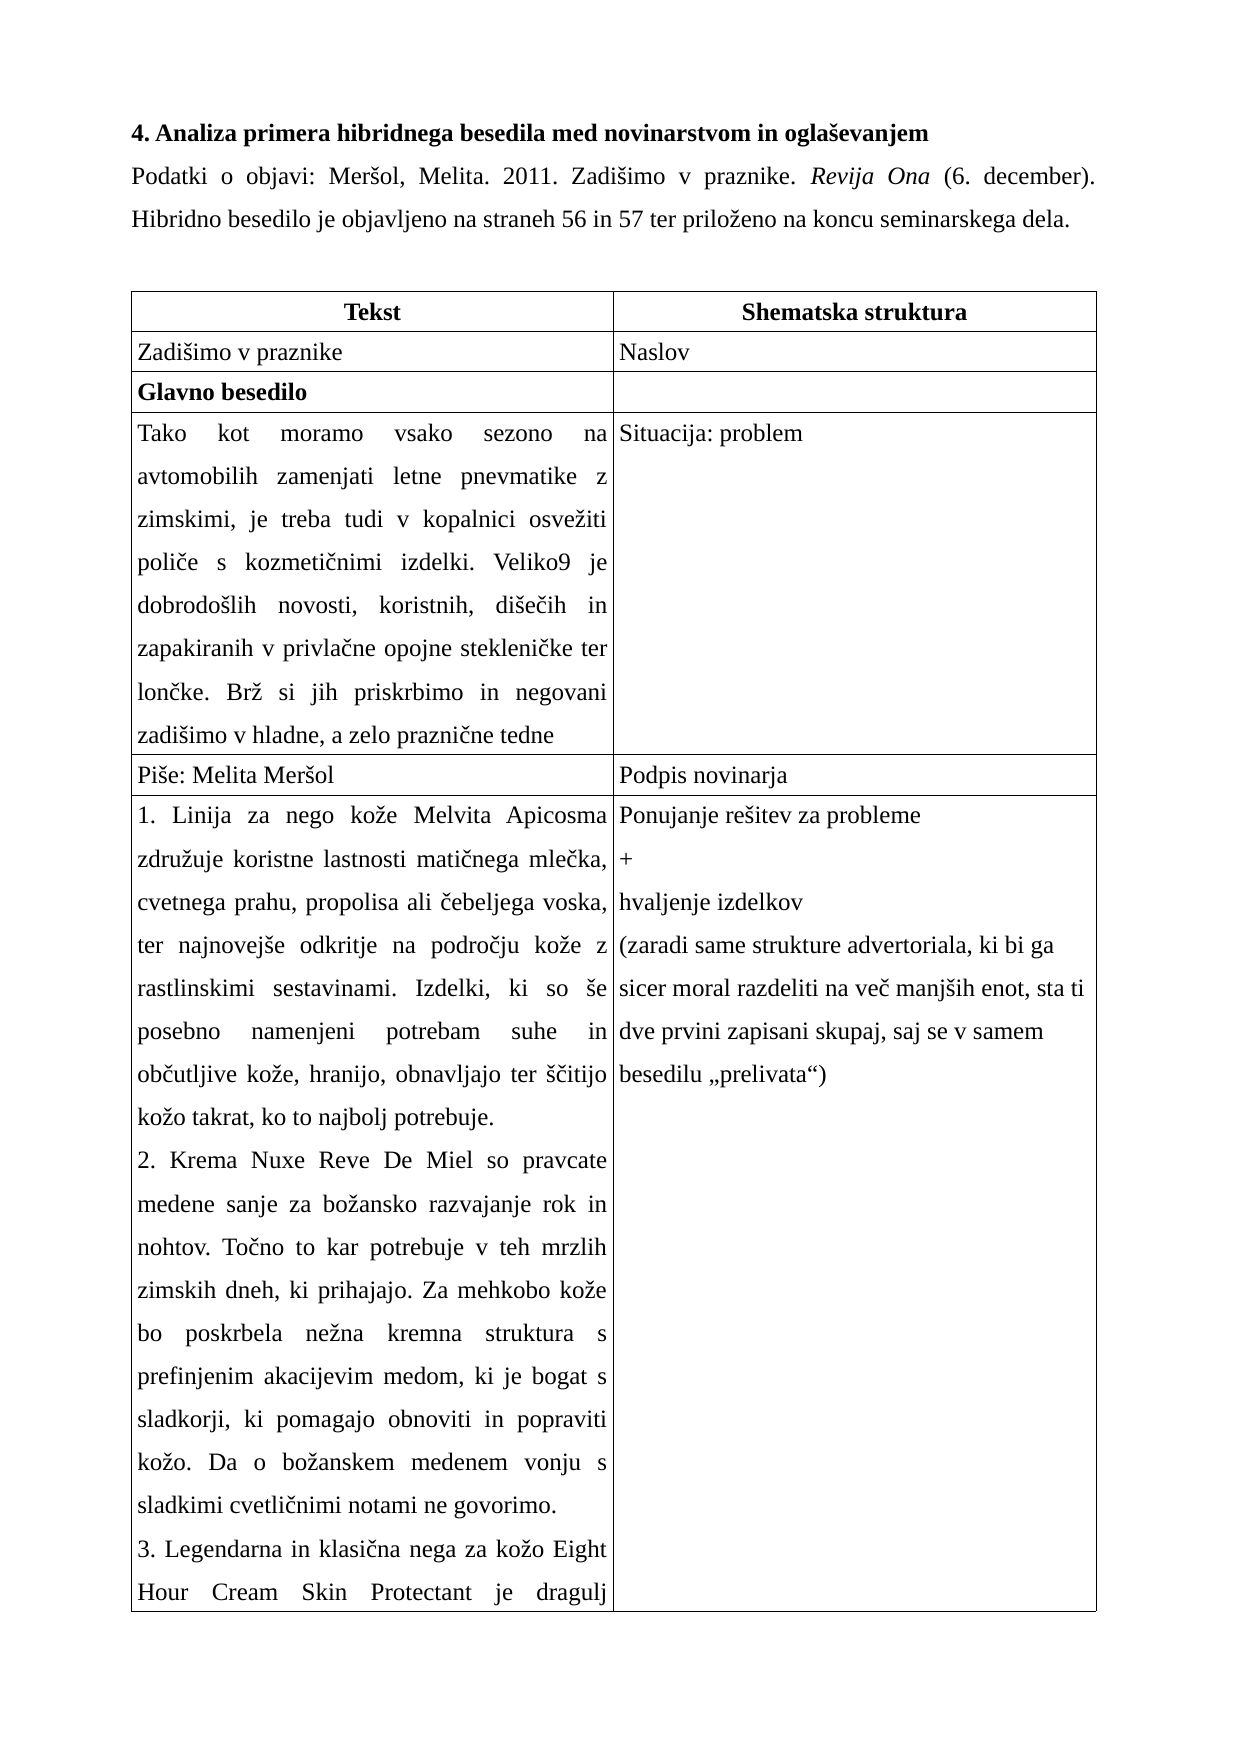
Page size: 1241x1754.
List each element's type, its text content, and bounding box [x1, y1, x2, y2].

table_header Shematska struktura [614, 292, 1096, 331]
table_cell 1. Linija za nego kože Melvita Apicosma združuje koristne lastnosti matičnega mlečka, cvetnega prahu, propolisa ali čebeljega voska, ter najnovejše odkritje na področju kože z rastlinskimi sestavinami. Izdelki, ki so še posebno namenjeni potrebam suhe in občutljive kože, hranijo, obnavljajo ter ščitijo kožo takrat, ko to najbolj potrebuje. 2. Krema Nuxe Reve De Miel so pravcate medene sanje za božansko razvajanje rok in nohtov. Točno to kar potrebuje v teh mrzlih zimskih dneh, ki prihajajo. Za mehkobo kože bo poskrbela nežna kremna struktura s prefinjenim akacijevim medom, ki je bogat s sladkorji, ki pomagajo obnoviti in popraviti kožo. Da o božanskem medenem vonju s sladkimi cvetličnimi notami ne govorimo. 3. Legendarna in klasična nega za kožo Eight Hour Cream Skin Protectant je dragulj [132, 796, 613, 1611]
table_cell Glavno besedilo [132, 372, 613, 412]
table_header Tekst [132, 292, 613, 331]
table_cell Zadišimo v praznike [132, 332, 613, 371]
list Podatki o objavi: Meršol, Melita. 2011. Zadišimo v praznike. Revija Ona (6. december). Hibridno besedilo je objavljeno na straneh 56 in 57 ter priloženo na koncu seminarskega dela. [131, 161, 1095, 233]
table_cell Naslov [614, 332, 1096, 371]
table_cell Situacija: problem [614, 413, 1096, 754]
list 4. Analiza primera hibridnega besedila med novinarstvom in oglaševanjem [131, 118, 1095, 147]
table_cell Tako kot moramo vsako sezono na avtomobilih zamenjati letne pnevmatike z zimskimi, je treba tudi v kopalnici osvežiti poliče s kozmetičnimi izdelki. Veliko9 je dobrodošlih novosti, koristnih, dišečih in zapakiranih v privlačne opojne stekleničke ter lončke. Brž si jih priskrbimo in negovani zadišimo v hladne, a zelo praznične tedne [132, 413, 613, 754]
table_cell Piše: Melita Meršol [132, 755, 613, 794]
table_cell Ponujanje rešitev za probleme + hvaljenje izdelkov (zaradi same strukture advertoriala, ki bi ga sicer moral razdeliti na več manjših enot, sta ti dve prvini zapisani skupaj, saj se v samem besedilu „prelivata“) [614, 796, 1096, 1611]
table_cell [614, 372, 1096, 412]
table_cell Podpis novinarja [614, 755, 1096, 794]
